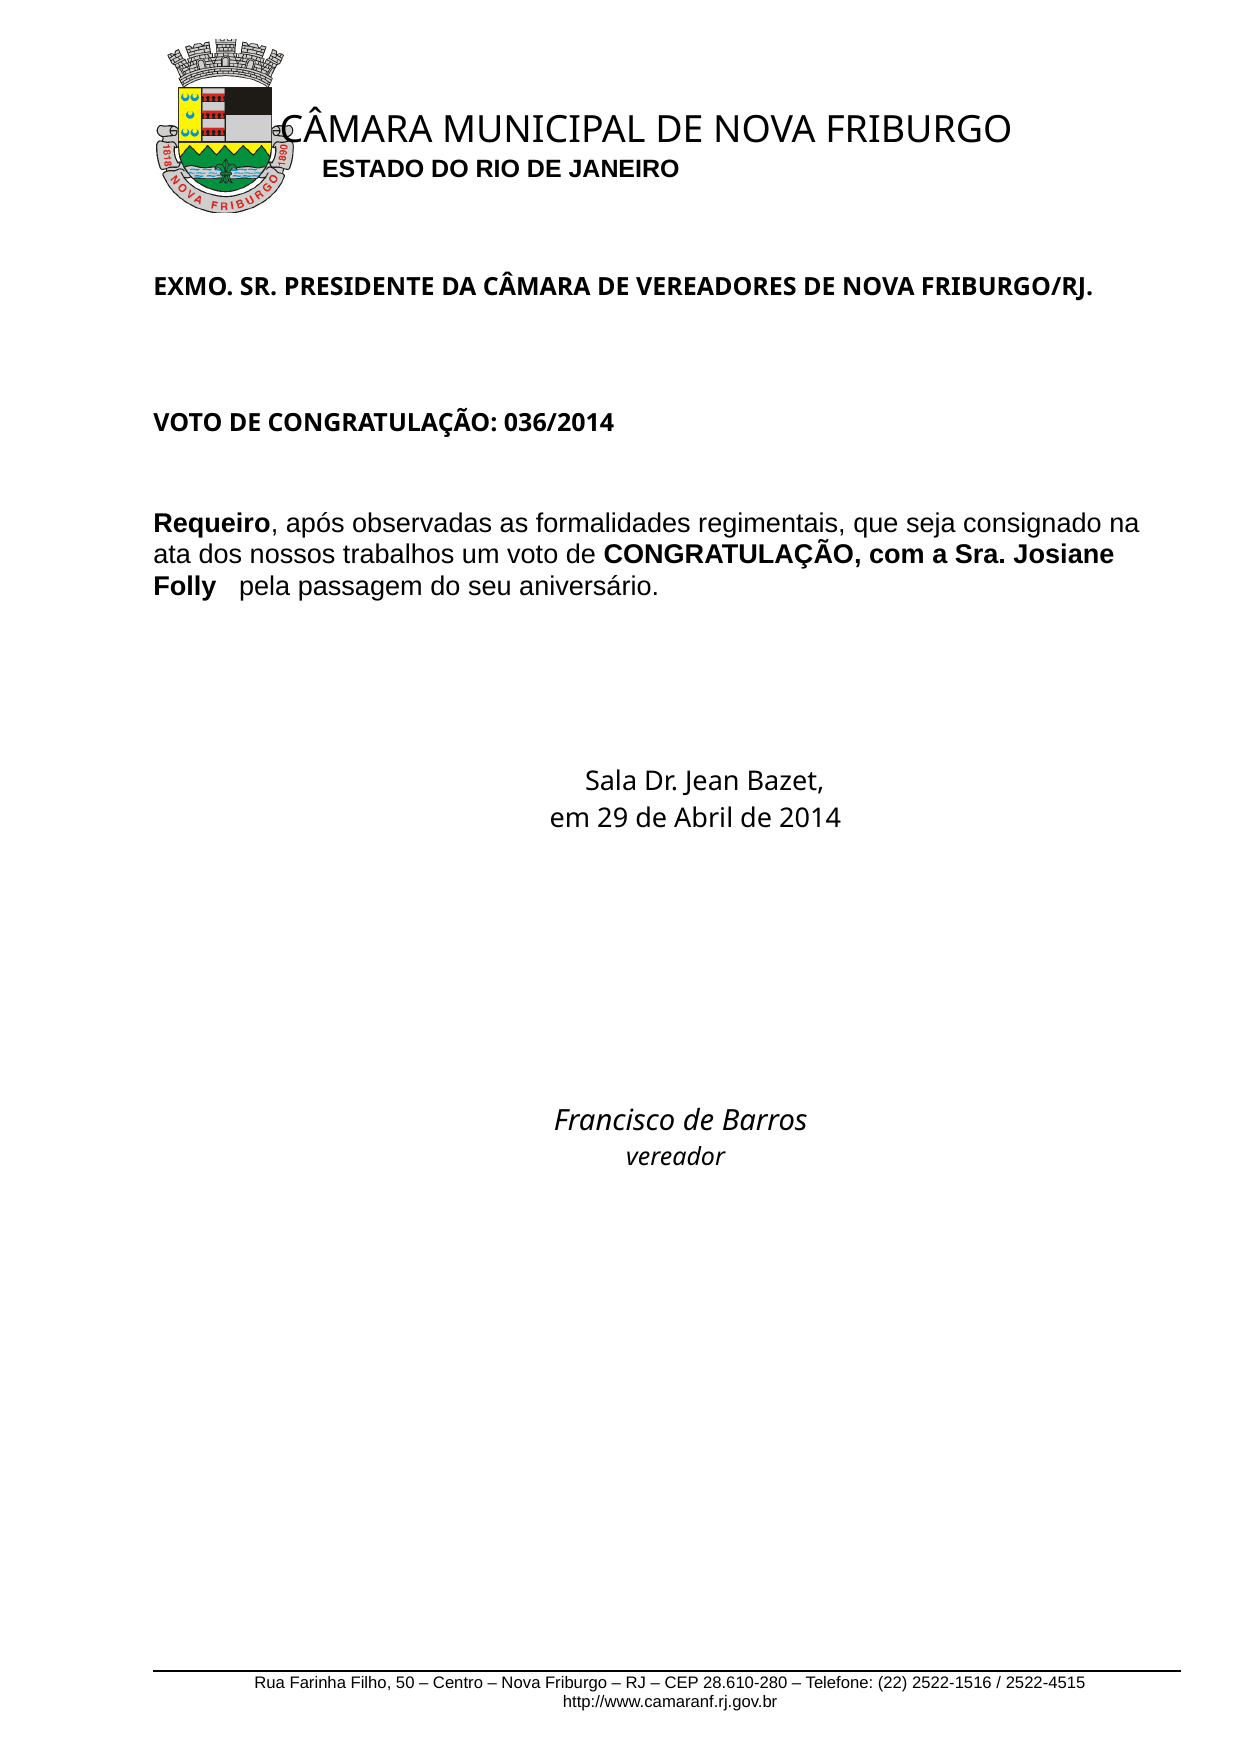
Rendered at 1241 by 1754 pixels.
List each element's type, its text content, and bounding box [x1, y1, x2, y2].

text em 29 de Abril de 2014 [153, 798, 1181, 835]
text Francisco de Barros [153, 1099, 1181, 1139]
list Sala Dr. Jean Bazet, [191, 761, 1181, 798]
text VOTO DE CONGRATULAÇÃO: 036/2014 [153, 405, 1181, 439]
text vereador [153, 1139, 1181, 1173]
text Requeiro, após observadas as formalidades regimentais, que seja consignado na ata dos nossos trabalhos um voto de CONGRATULAÇÃO, com a Sra. Josiane Folly pela passagem do seu aniversário. [153, 507, 1181, 601]
text EXMO. SR. PRESIDENTE DA CÂMARA DE VEREADORES DE NOVA FRIBURGO/RJ. [153, 269, 1181, 303]
